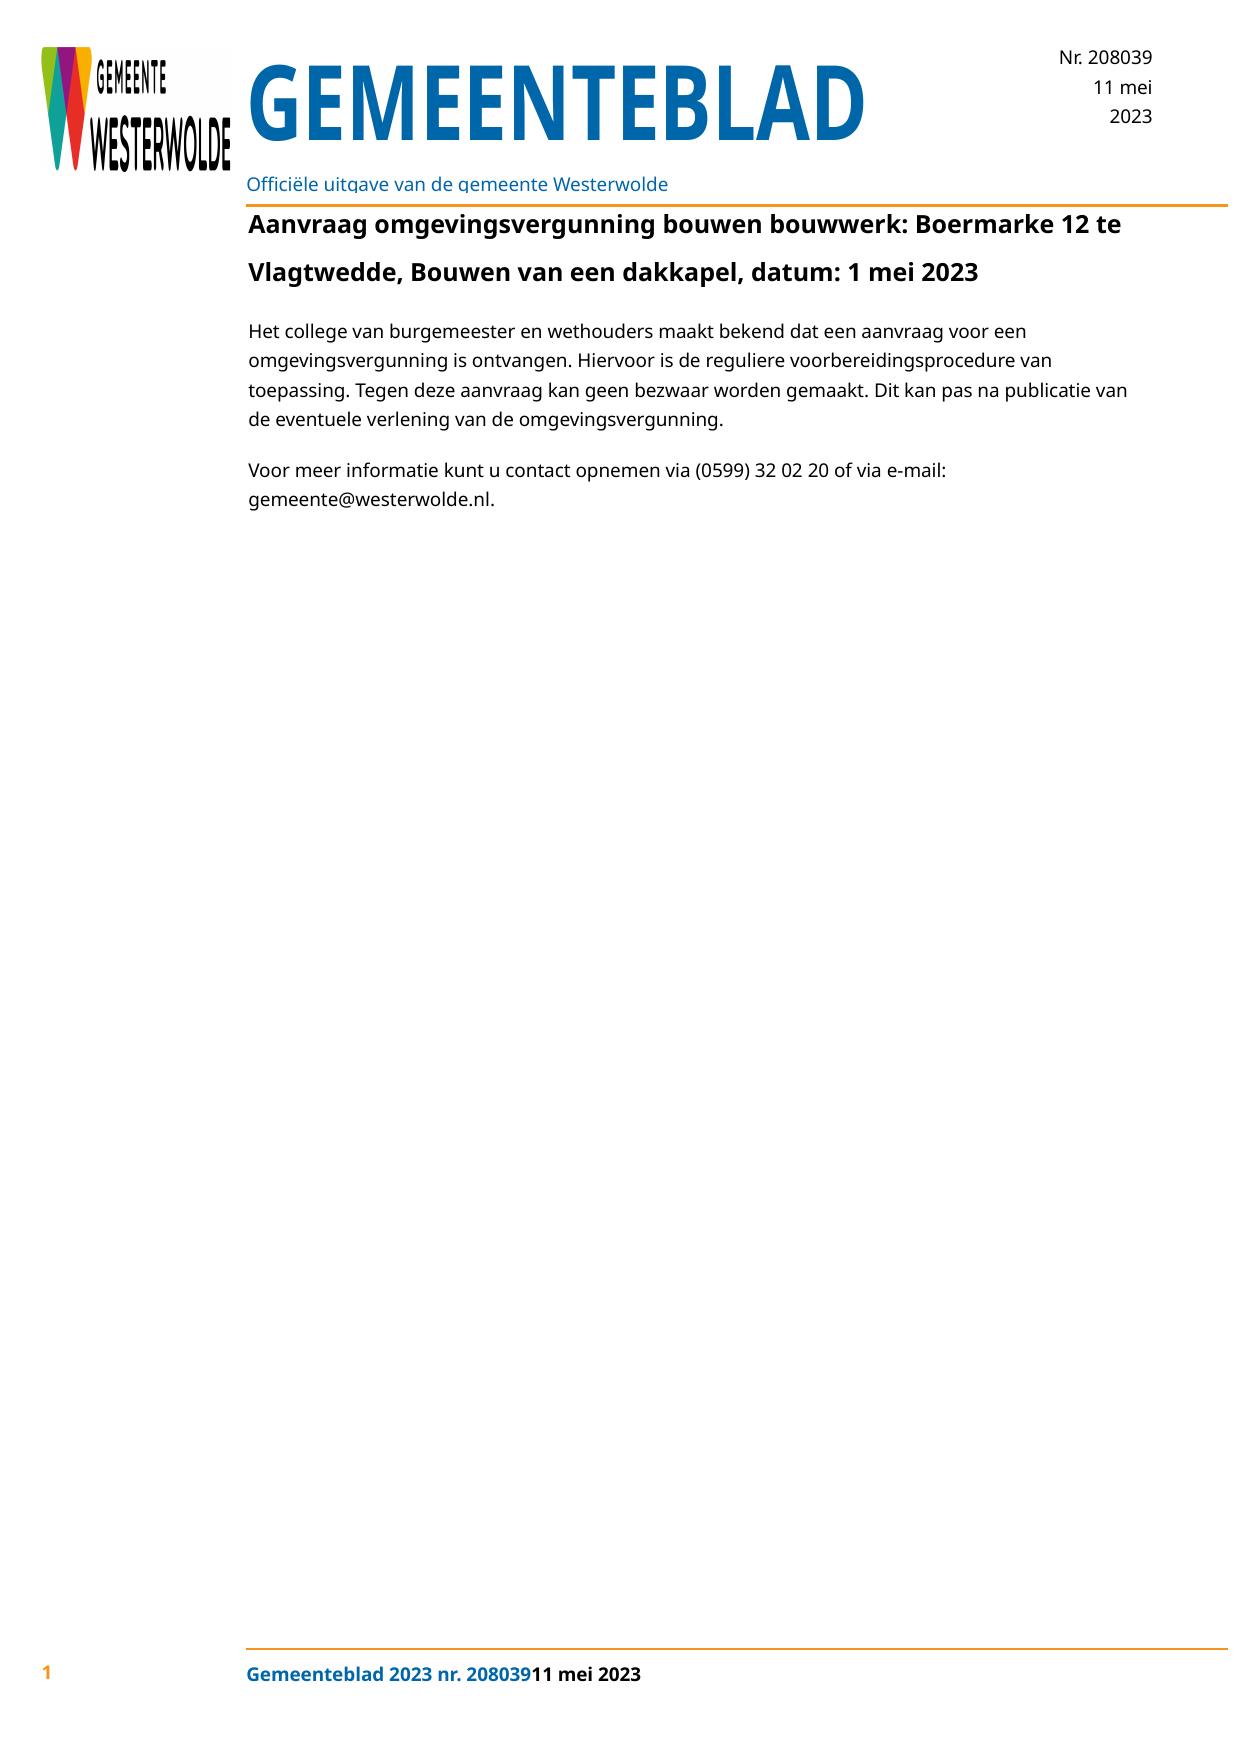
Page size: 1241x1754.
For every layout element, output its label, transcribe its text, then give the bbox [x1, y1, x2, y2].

text Aanvraag omgevingsvergunning bouwen bouwwerk: Boermarke 12 te Vlagtwedde, Bouwen van een dakkapel, datum: 1 mei 2023 [248, 207, 1152, 288]
text Het college van burgemeester en wethouders maakt bekend dat een aanvraag voor een omgevingsvergunning is ontvangen. Hiervoor is de reguliere voorbereidingsprocedure van toepassing. Tegen deze aanvraag kan geen bezwaar worden gemaakt. Dit kan pas na publicatie van de eventuele verlening van de omgevingsvergunning. [248, 318, 1152, 432]
text Voor meer informatie kunt u contact opnemen via (0599) 32 02 20 of via e-mail: gemeente@westerwolde.nl. [248, 457, 1152, 512]
picture [41, 47, 231, 172]
